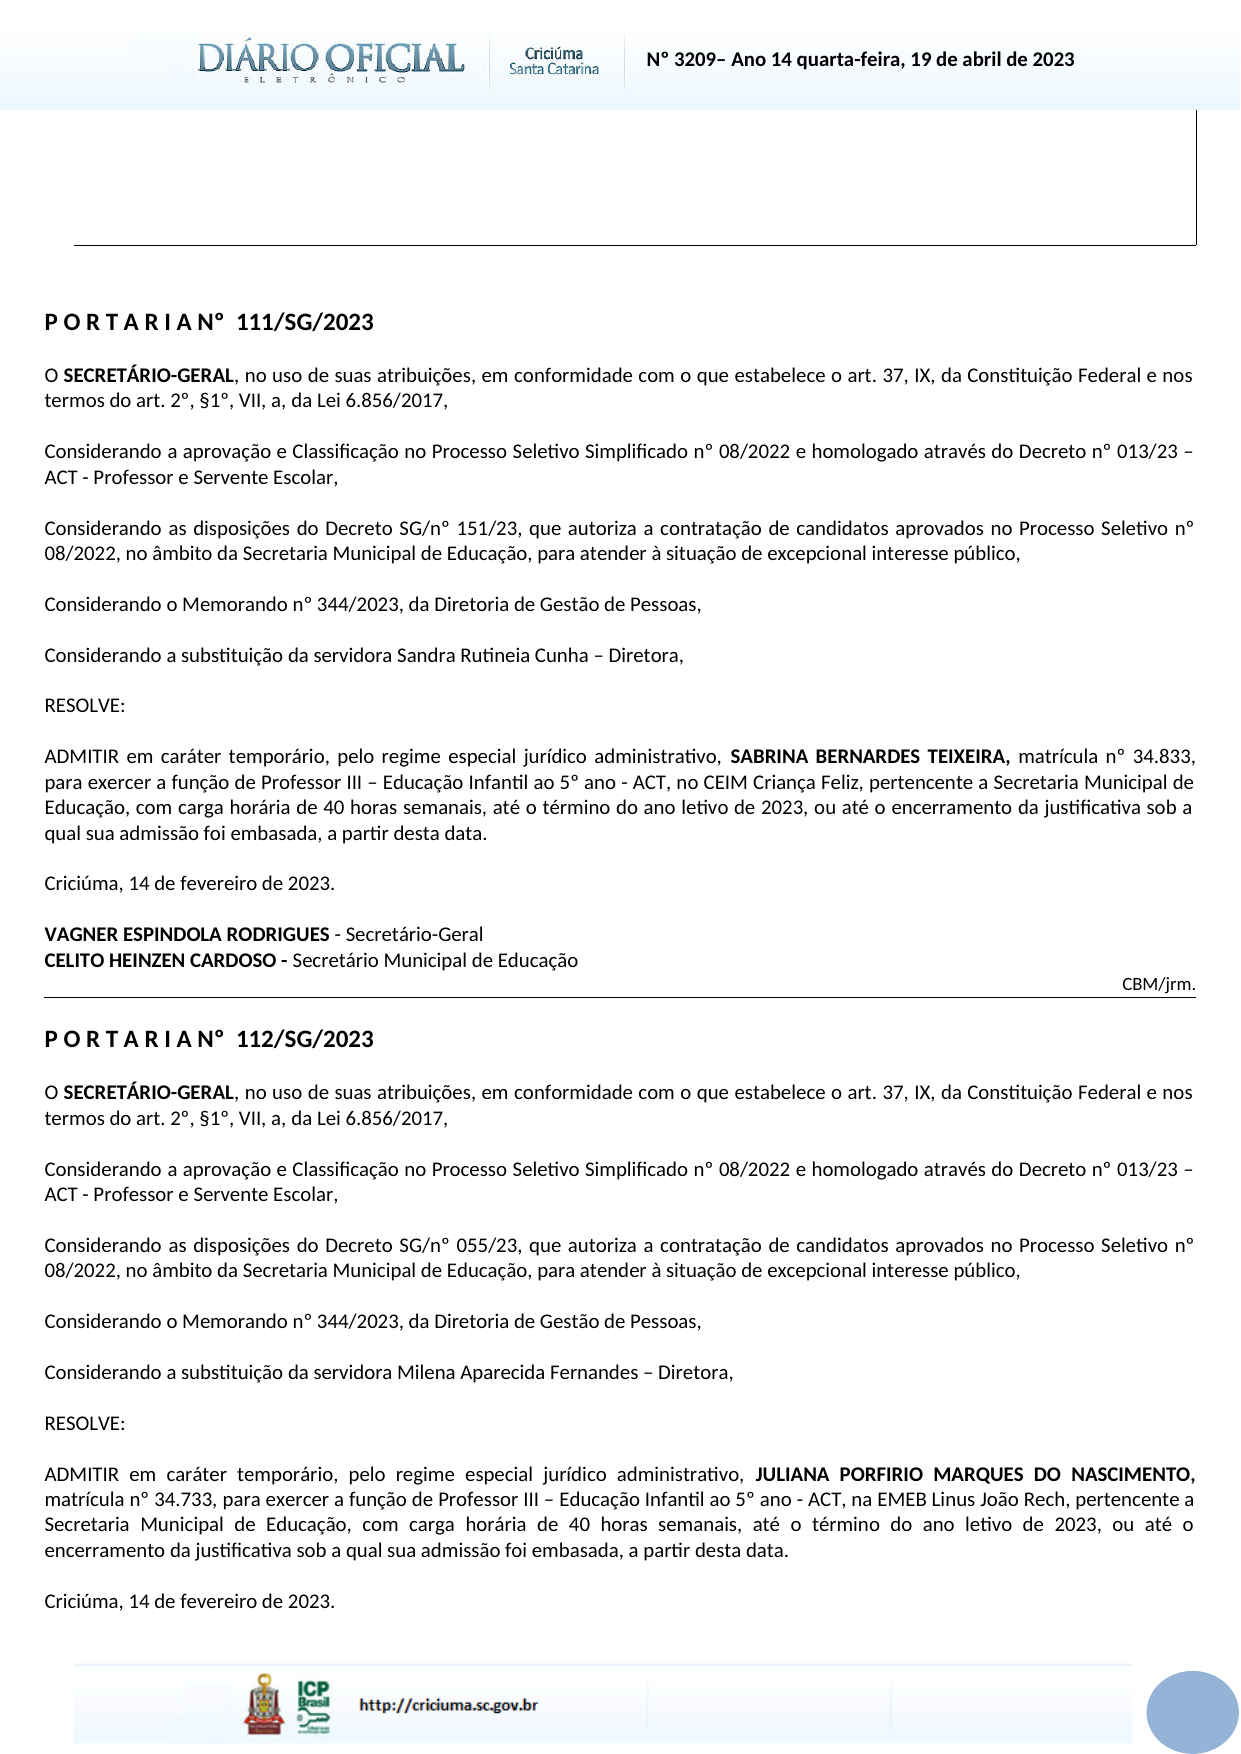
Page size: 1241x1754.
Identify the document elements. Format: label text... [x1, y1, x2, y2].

text CELITO HEINZEN CARDOSO - Secretário Municipal de Educação [44, 947, 1196, 972]
text Considerando a aprovação e Classificação no Processo Seletivo Simplificado nº 08/2022 e homologado através do Decreto nº 013/23 – ACT - Professor e Servente Escolar, [44, 1156, 1196, 1207]
text VAGNER ESPINDOLA RODRIGUES - Secretário-Geral [44, 921, 1196, 947]
text RESOLVE: [44, 1410, 1196, 1435]
text Considerando a aprovação e Classificação no Processo Seletivo Simplificado nº 08/2022 e homologado através do Decreto nº 013/23 – ACT - Professor e Servente Escolar, [44, 438, 1196, 489]
text P O R T A R I A Nº 111/SG/2023 [44, 306, 1196, 337]
text O SECRETÁRIO-GERAL, no uso de suas atribuições, em conformidade com o que estabelece o art. 37, IX, da Constituição Federal e nos termos do art. 2º, §1º, VII, a, da Lei 6.856/2017, [44, 1079, 1196, 1130]
text P O R T A R I A Nº 112/SG/2023 [44, 1024, 1196, 1054]
text CBM/jrm. [44, 972, 1196, 997]
text O SECRETÁRIO-GERAL, no uso de suas atribuições, em conformidade com o que estabelece o art. 37, IX, da Constituição Federal e nos termos do art. 2º, §1º, VII, a, da Lei 6.856/2017, [44, 362, 1196, 413]
text Considerando o Memorando nº 344/2023, da Diretoria de Gestão de Pessoas, [44, 591, 1196, 616]
text Considerando o Memorando nº 344/2023, da Diretoria de Gestão de Pessoas, [44, 1308, 1196, 1334]
text ADMITIR em caráter temporário, pelo regime especial jurídico administrativo, JULIANA PORFIRIO MARQUES DO NASCIMENTO, matrícula nº 34.733, para exercer a função de Professor III – Educação Infantil ao 5º ano - ACT, na EMEB Linus João Rech, pertencente a Secretaria Municipal de Educação, com carga horária de 40 horas semanais, até o término do ano letivo de 2023, ou até o encerramento da justificativa sob a qual sua admissão foi embasada, a partir desta data. [44, 1461, 1196, 1562]
text Considerando as disposições do Decreto SG/nº 055/23, que autoriza a contratação de candidatos aprovados no Processo Seletivo nº 08/2022, no âmbito da Secretaria Municipal de Educação, para atender à situação de excepcional interesse público, [44, 1232, 1196, 1283]
text Considerando a substituição da servidora Sandra Rutineia Cunha – Diretora, [44, 642, 1196, 667]
text ADMITIR em caráter temporário, pelo regime especial jurídico administrativo, SABRINA BERNARDES TEIXEIRA, matrícula nº 34.833, para exercer a função de Professor III – Educação Infantil ao 5º ano - ACT, no CEIM Criança Feliz, pertencente a Secretaria Municipal de Educação, com carga horária de 40 horas semanais, até o término do ano letivo de 2023, ou até o encerramento da justificativa sob a qual sua admissão foi embasada, a partir desta data. [44, 743, 1196, 845]
text Criciúma, 14 de fevereiro de 2023. [44, 1588, 1196, 1613]
text Considerando a substituição da servidora Milena Aparecida Fernandes – Diretora, [44, 1359, 1196, 1384]
text Considerando as disposições do Decreto SG/nº 151/23, que autoriza a contratação de candidatos aprovados no Processo Seletivo nº 08/2022, no âmbito da Secretaria Municipal de Educação, para atender à situação de excepcional interesse público, [44, 515, 1196, 566]
text Criciúma, 14 de fevereiro de 2023. [44, 871, 1196, 896]
text RESOLVE: [44, 693, 1196, 718]
